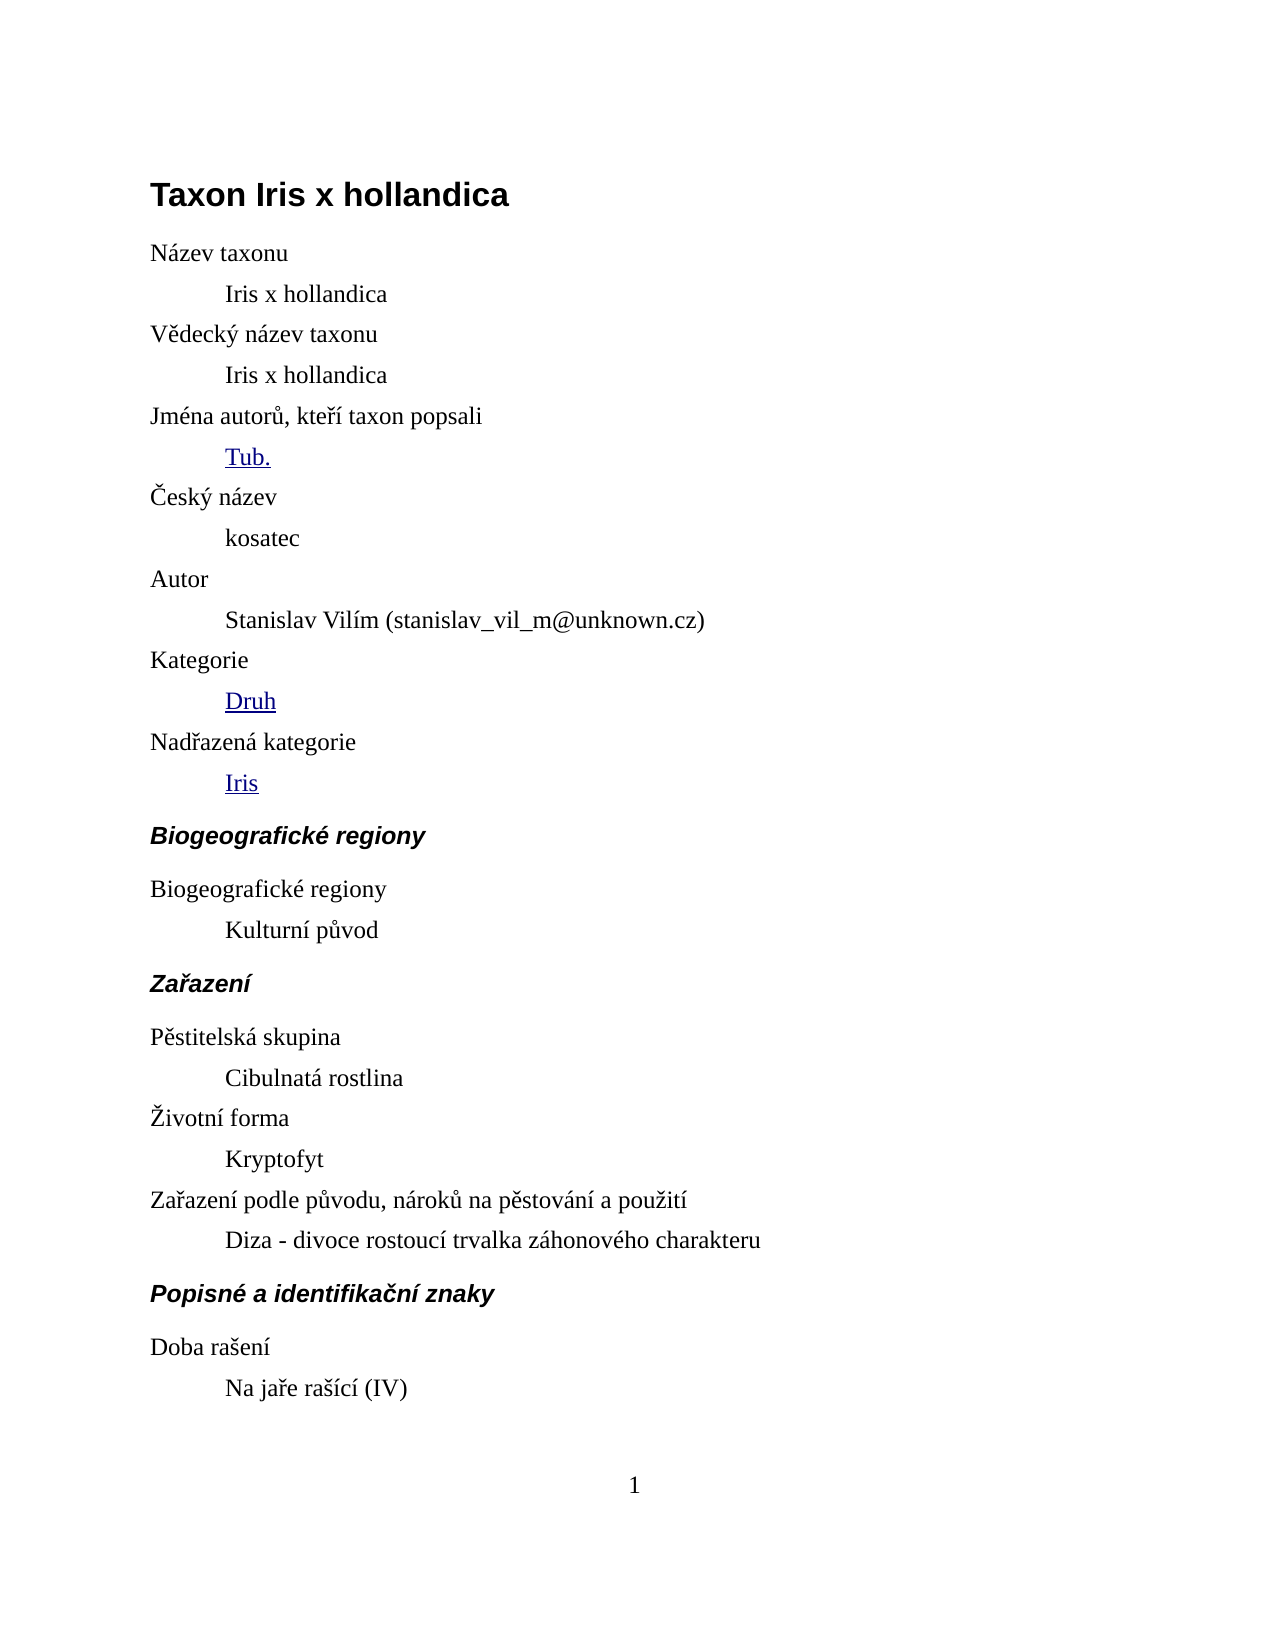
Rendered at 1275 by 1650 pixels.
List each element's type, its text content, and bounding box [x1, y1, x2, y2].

text Tub. [225, 442, 1125, 471]
text kosatec [225, 523, 1125, 552]
text Kulturní původ [225, 915, 1125, 944]
text Iris x hollandica [225, 279, 1125, 308]
text Biogeografické regiony [150, 874, 1125, 903]
subtitle Zařazení [150, 969, 1125, 997]
subtitle Taxon Iris x hollandica [150, 175, 1125, 214]
subtitle Popisné a identifikační znaky [150, 1279, 1125, 1308]
text Životní forma [150, 1103, 1125, 1132]
text Iris x hollandica [225, 360, 1125, 389]
text Iris [225, 768, 1125, 796]
text Jména autorů, kteří taxon popsali [150, 401, 1125, 430]
text Doba rašení [150, 1332, 1125, 1361]
text Diza - divoce rostoucí trvalka záhonového charakteru [225, 1226, 1125, 1254]
subtitle Biogeografické regiony [150, 821, 1125, 850]
text Kategorie [150, 645, 1125, 674]
text Druh [225, 686, 1125, 715]
text Cibulnatá rostlina [225, 1063, 1125, 1091]
text Autor [150, 564, 1125, 593]
text Český název [150, 482, 1125, 511]
text Stanislav Vilím (stanislav_vil_m@unknown.cz) [225, 605, 1125, 633]
text Pěstitelská skupina [150, 1022, 1125, 1051]
text Vědecký název taxonu [150, 319, 1125, 348]
text Zařazení podle původu, nároků na pěstování a použití [150, 1185, 1125, 1213]
text Na jaře rašící (IV) [225, 1373, 1125, 1402]
text Název taxonu [150, 238, 1125, 267]
text Nadřazená kategorie [150, 727, 1125, 756]
text Kryptofyt [225, 1144, 1125, 1173]
